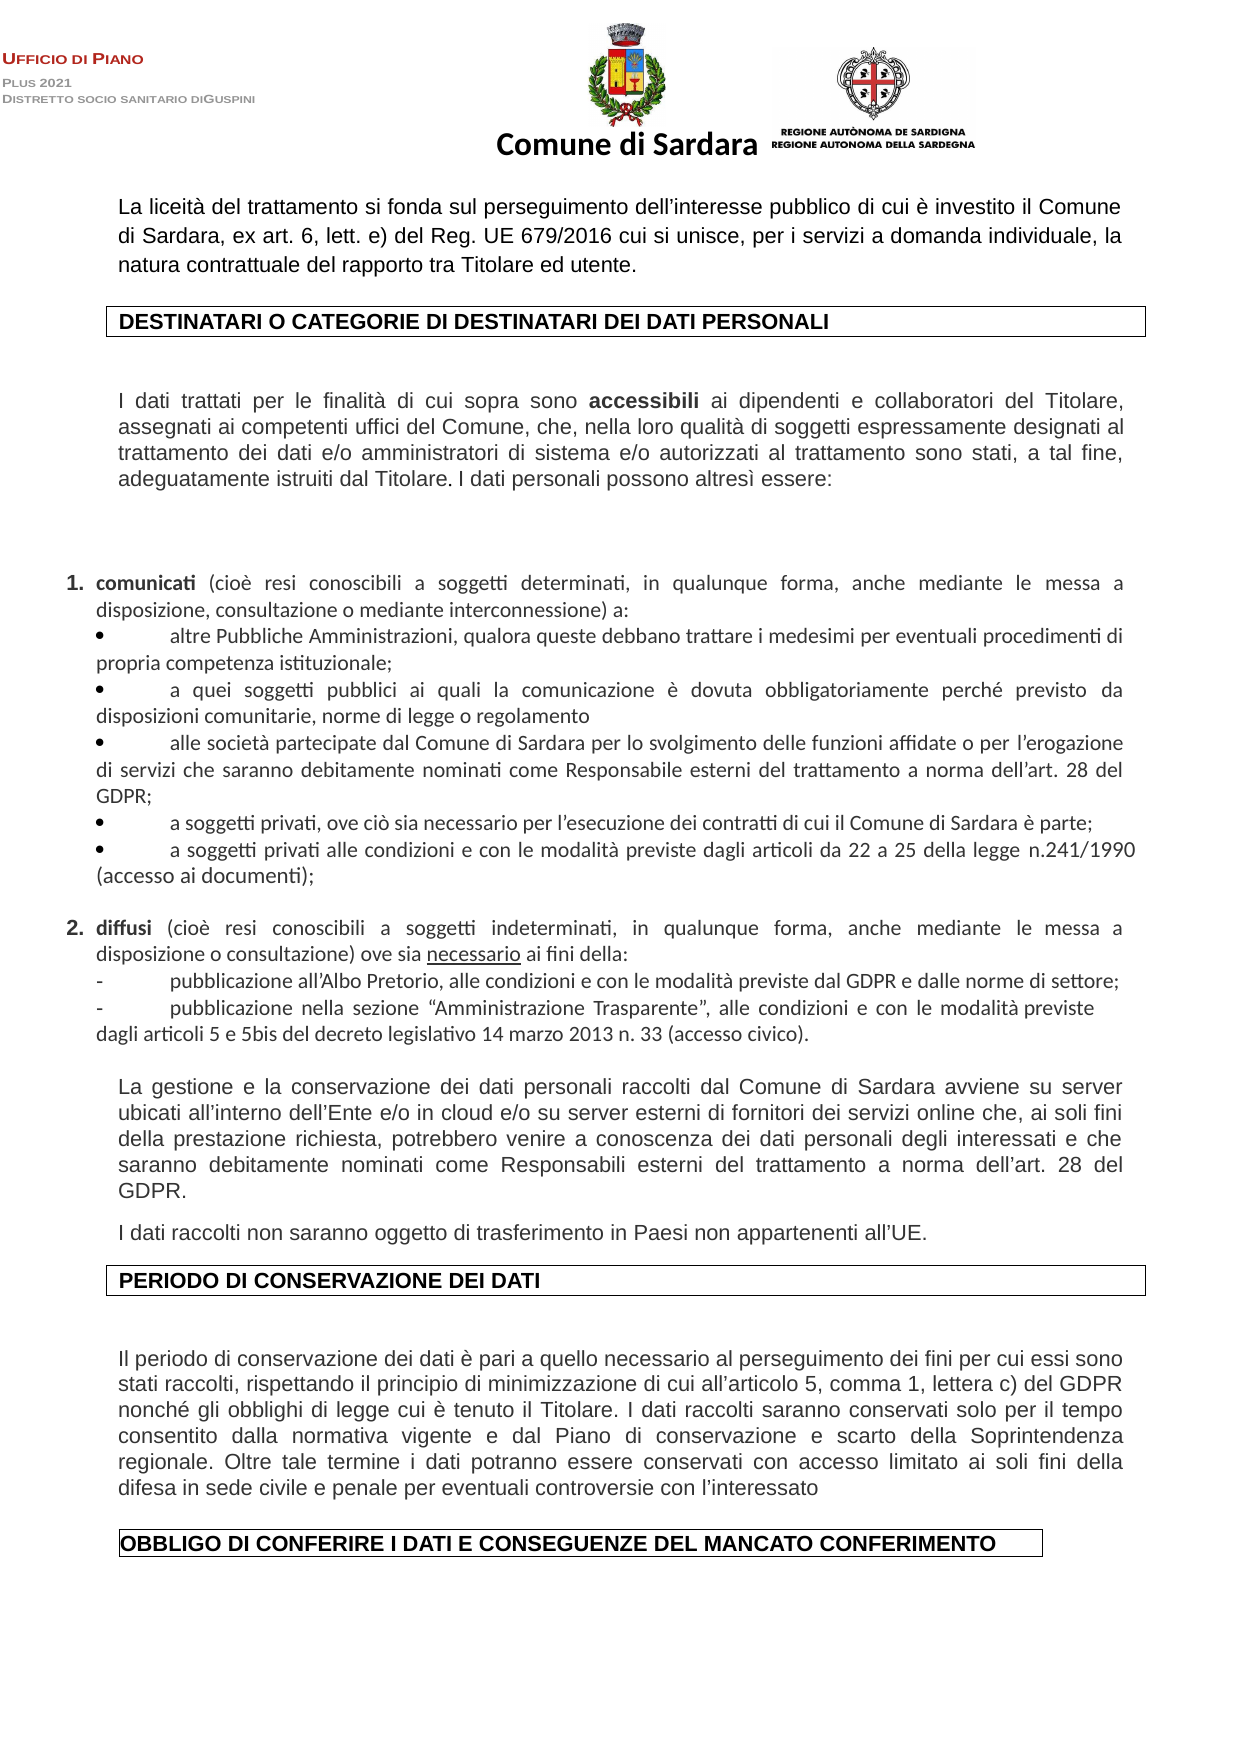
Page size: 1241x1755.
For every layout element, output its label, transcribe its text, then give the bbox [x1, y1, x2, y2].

list pubblicazione all’Albo Pretorio, alle condizioni e con le modalità previste dal GDPR e dalle norme di settore; [96, 967, 1124, 994]
text DESTINATARI O CATEGORIE DI DESTINATARI DEI DATI PERSONALI [118, 309, 1145, 334]
list diffusi (cioè resi conoscibili a soggetti indeterminati, in qualunque forma, anche mediante le messa a disposizione o consultazione) ove sia necessario ai fini della: [66, 914, 1123, 967]
list altre Pubbliche Amministrazioni, qualora queste debbano trattare i medesimi per eventuali procedimenti di propria competenza istituzionale; [96, 623, 1123, 676]
text La liceità del trattamento si fonda sul perseguimento dell’interesse pubblico di cui è investito il Comune di Sardara, ex art. 6, lett. e) del Reg. UE 679/2016 cui si unisce, per i servizi a domanda individuale, la natura contrattuale del rapporto tra Titolare ed utente. [118, 194, 1123, 277]
list pubblicazione nella sezione “Amministrazione Trasparente”, alle condizioni e con le modalità previste dagli articoli 5 e 5bis del decreto legislativo 14 marzo 2013 n. 33 (accesso civico). [96, 994, 1123, 1047]
list a soggetti privati, ove ciò sia necessario per l’esecuzione dei contratti di cui il Comune di Sardara è parte; [96, 809, 1123, 836]
text Il periodo di conservazione dei dati è pari a quello necessario al perseguimento dei fini per cui essi sono stati raccolti, rispettando il principio di minimizzazione di cui all’articolo 5, comma 1, lettera c) del GDPR nonché gli obblighi di legge cui è tenuto il Titolare. I dati raccolti saranno conservati solo per il tempo consentito dalla normativa vigente e dal Piano di conservazione e scarto della Soprintendenza regionale. Oltre tale termine i dati potranno essere conservati con accesso limitato ai soli fini della difesa in sede civile e penale per eventuali controversie con l’interessato [118, 1345, 1124, 1500]
list comunicati (cioè resi conoscibili a soggetti determinati, in qualunque forma, anche mediante le messa a disposizione, consultazione o mediante interconnessione) a: [66, 569, 1124, 623]
text PERIODO DI CONSERVAZIONE DEI DATI [118, 1268, 1145, 1293]
list a quei soggetti pubblici ai quali la comunicazione è dovuta obbligatoriamente perché previsto da disposizioni comunitarie, norme di legge o regolamento [96, 676, 1123, 729]
list alle società partecipate dal Comune di Sardara per lo svolgimento delle funzioni affidate o per l’erogazione di servizi che saranno debitamente nominati come Responsabile esterni del trattamento a norma dell’art. 28 del GDPR; [96, 729, 1123, 809]
text OBBLIGO DI CONFERIRE I DATI E CONSEGUENZE DEL MANCATO CONFERIMENTO [120, 1530, 1042, 1556]
text La gestione e la conservazione dei dati personali raccolti dal Comune di Sardara avviene su server ubicati all’interno dell’Ente e/o in cloud e/o su server esterni di fornitori dei servizi online che, ai soli fini della prestazione richiesta, potrebbero venire a conoscenza dei dati personali degli interessati e che saranno debitamente nominati come Responsabili esterni del trattamento a norma dell’art. 28 del GDPR. [118, 1074, 1124, 1203]
text I dati trattati per le finalità di cui sopra sono accessibili ai dipendenti e collaboratori del Titolare, assegnati ai competenti uffici del Comune, che, nella loro qualità di soggetti espressamente designati al trattamento dei dati e/o amministratori di sistema e/o autorizzati al trattamento sono stati, a tal fine, adeguatamente istruiti dal Titolare. I dati personali possono altresì essere: [118, 388, 1124, 491]
text I dati raccolti non saranno oggetto di trasferimento in Paesi non appartenenti all’UE. [118, 1220, 1157, 1245]
list a soggetti privati alle condizioni e con le modalità previste dagli articoli da 22 a 25 della legge n.241/1990 (accesso ai documenti); [96, 836, 1135, 889]
